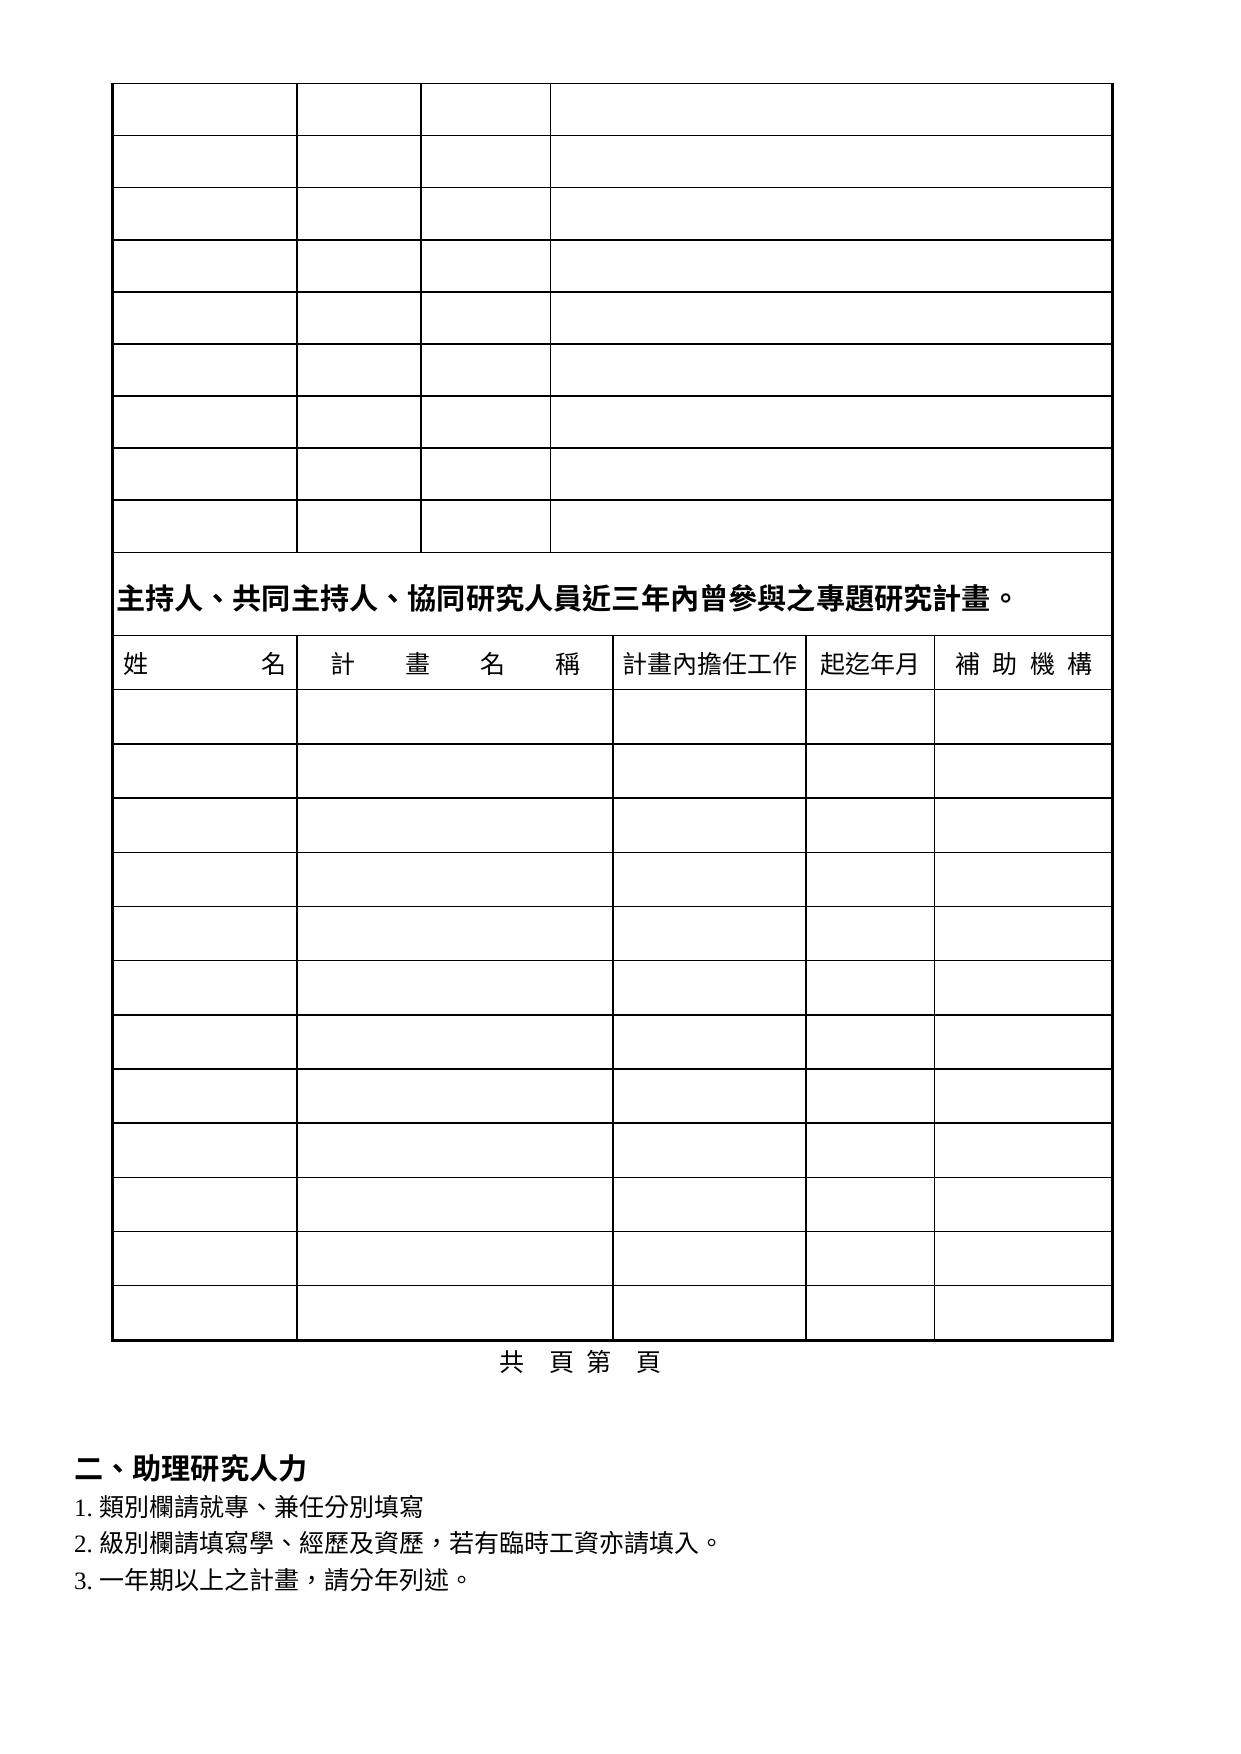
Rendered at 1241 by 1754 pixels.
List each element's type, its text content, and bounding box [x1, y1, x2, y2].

table_cell [935, 961, 1111, 1014]
table_cell [614, 799, 805, 851]
table_cell [807, 799, 934, 851]
table_cell [298, 1232, 612, 1285]
table_cell [298, 1016, 612, 1068]
table_cell [807, 1286, 934, 1339]
table_cell [298, 1286, 612, 1339]
table_cell [807, 690, 934, 743]
table_cell [551, 449, 1111, 499]
table_cell [807, 961, 934, 1014]
text 二、助理研究人力 [74, 1445, 1152, 1488]
table_cell [935, 1178, 1111, 1231]
table_cell [114, 241, 296, 291]
table_cell [114, 397, 296, 447]
table_cell [807, 1016, 934, 1068]
table_cell [298, 345, 420, 395]
table_cell [935, 1016, 1111, 1068]
table_cell [807, 745, 934, 797]
table_cell [935, 1286, 1111, 1339]
table_cell [422, 449, 550, 499]
table_cell [614, 690, 805, 743]
table_cell [551, 188, 1111, 239]
table_cell [298, 397, 420, 447]
table_cell 計畫內擔任工作 [614, 636, 805, 689]
table_cell [114, 501, 296, 551]
table_cell [551, 136, 1111, 187]
table_cell [614, 1124, 805, 1176]
table_cell [114, 907, 296, 960]
table_cell [935, 853, 1111, 906]
table_cell [935, 1124, 1111, 1176]
table_cell [807, 1232, 934, 1285]
table_cell [114, 188, 296, 239]
table_cell 起迄年月 [807, 636, 934, 689]
table_cell [114, 853, 296, 906]
table_cell [551, 501, 1111, 551]
table_cell [614, 1016, 805, 1068]
table_cell [114, 1232, 296, 1285]
table_cell [114, 136, 296, 187]
table_cell [422, 293, 550, 343]
table_cell [114, 293, 296, 343]
table_cell [614, 1070, 805, 1122]
text 共 頁 第 頁 [74, 1342, 1152, 1378]
table_cell 補 助 機 構 [935, 636, 1111, 689]
table_cell [298, 961, 612, 1014]
table_cell [298, 853, 612, 906]
table_cell [614, 1232, 805, 1285]
table_cell [551, 241, 1111, 291]
list 類別欄請就專、兼任分別填寫 [74, 1488, 1152, 1524]
table_cell [298, 136, 420, 187]
table_cell [114, 1124, 296, 1176]
table_cell [298, 84, 420, 135]
table_cell 主持人、共同主持人、協同研究人員近三年內曾參與之專題研究計畫。 [114, 553, 1111, 635]
table_cell [551, 345, 1111, 395]
table_cell [114, 1178, 296, 1231]
table_cell [298, 449, 420, 499]
list 級別欄請填寫學、經歷及資歷，若有臨時工資亦請填入。 [74, 1524, 1152, 1560]
table_cell [551, 397, 1111, 447]
list 一年期以上之計畫，請分年列述。 [74, 1560, 1152, 1596]
table_cell [114, 1016, 296, 1068]
table_cell [807, 1178, 934, 1231]
table_cell [614, 853, 805, 906]
table_cell [422, 241, 550, 291]
table_cell [807, 1124, 934, 1176]
table_cell [114, 1286, 296, 1339]
table_cell [298, 1178, 612, 1231]
table_cell [935, 799, 1111, 851]
table_cell [935, 907, 1111, 960]
table_cell [935, 1232, 1111, 1285]
table_cell [614, 745, 805, 797]
table_cell [114, 84, 296, 135]
table_cell [114, 1070, 296, 1122]
table_cell [422, 501, 550, 551]
table_cell [614, 1178, 805, 1231]
table_cell [114, 690, 296, 743]
table_cell [614, 961, 805, 1014]
table_cell [298, 1124, 612, 1176]
table_cell [807, 907, 934, 960]
table_cell [114, 961, 296, 1014]
table_cell [298, 745, 612, 797]
table_cell [298, 188, 420, 239]
table_cell [298, 501, 420, 551]
table_cell [298, 241, 420, 291]
table_cell [935, 745, 1111, 797]
table_cell [114, 449, 296, 499]
table_cell [807, 853, 934, 906]
table_cell [614, 907, 805, 960]
table_cell [807, 1070, 934, 1122]
table_cell [298, 799, 612, 851]
table_cell [422, 397, 550, 447]
table_cell [298, 907, 612, 960]
table_cell [114, 745, 296, 797]
table_cell [114, 345, 296, 395]
table_cell [422, 345, 550, 395]
table_cell [422, 136, 550, 187]
table_cell [551, 293, 1111, 343]
table_cell 姓 名 [114, 636, 296, 689]
table_cell 計 畫 名 稱 [298, 636, 612, 689]
table_cell [551, 84, 1111, 135]
table_cell [422, 84, 550, 135]
table_cell [298, 1070, 612, 1122]
table_cell [614, 1286, 805, 1339]
table_cell [114, 799, 296, 851]
table_cell [298, 690, 612, 743]
table_cell [935, 1070, 1111, 1122]
table_cell [935, 690, 1111, 743]
table_cell [298, 293, 420, 343]
table_cell [422, 188, 550, 239]
